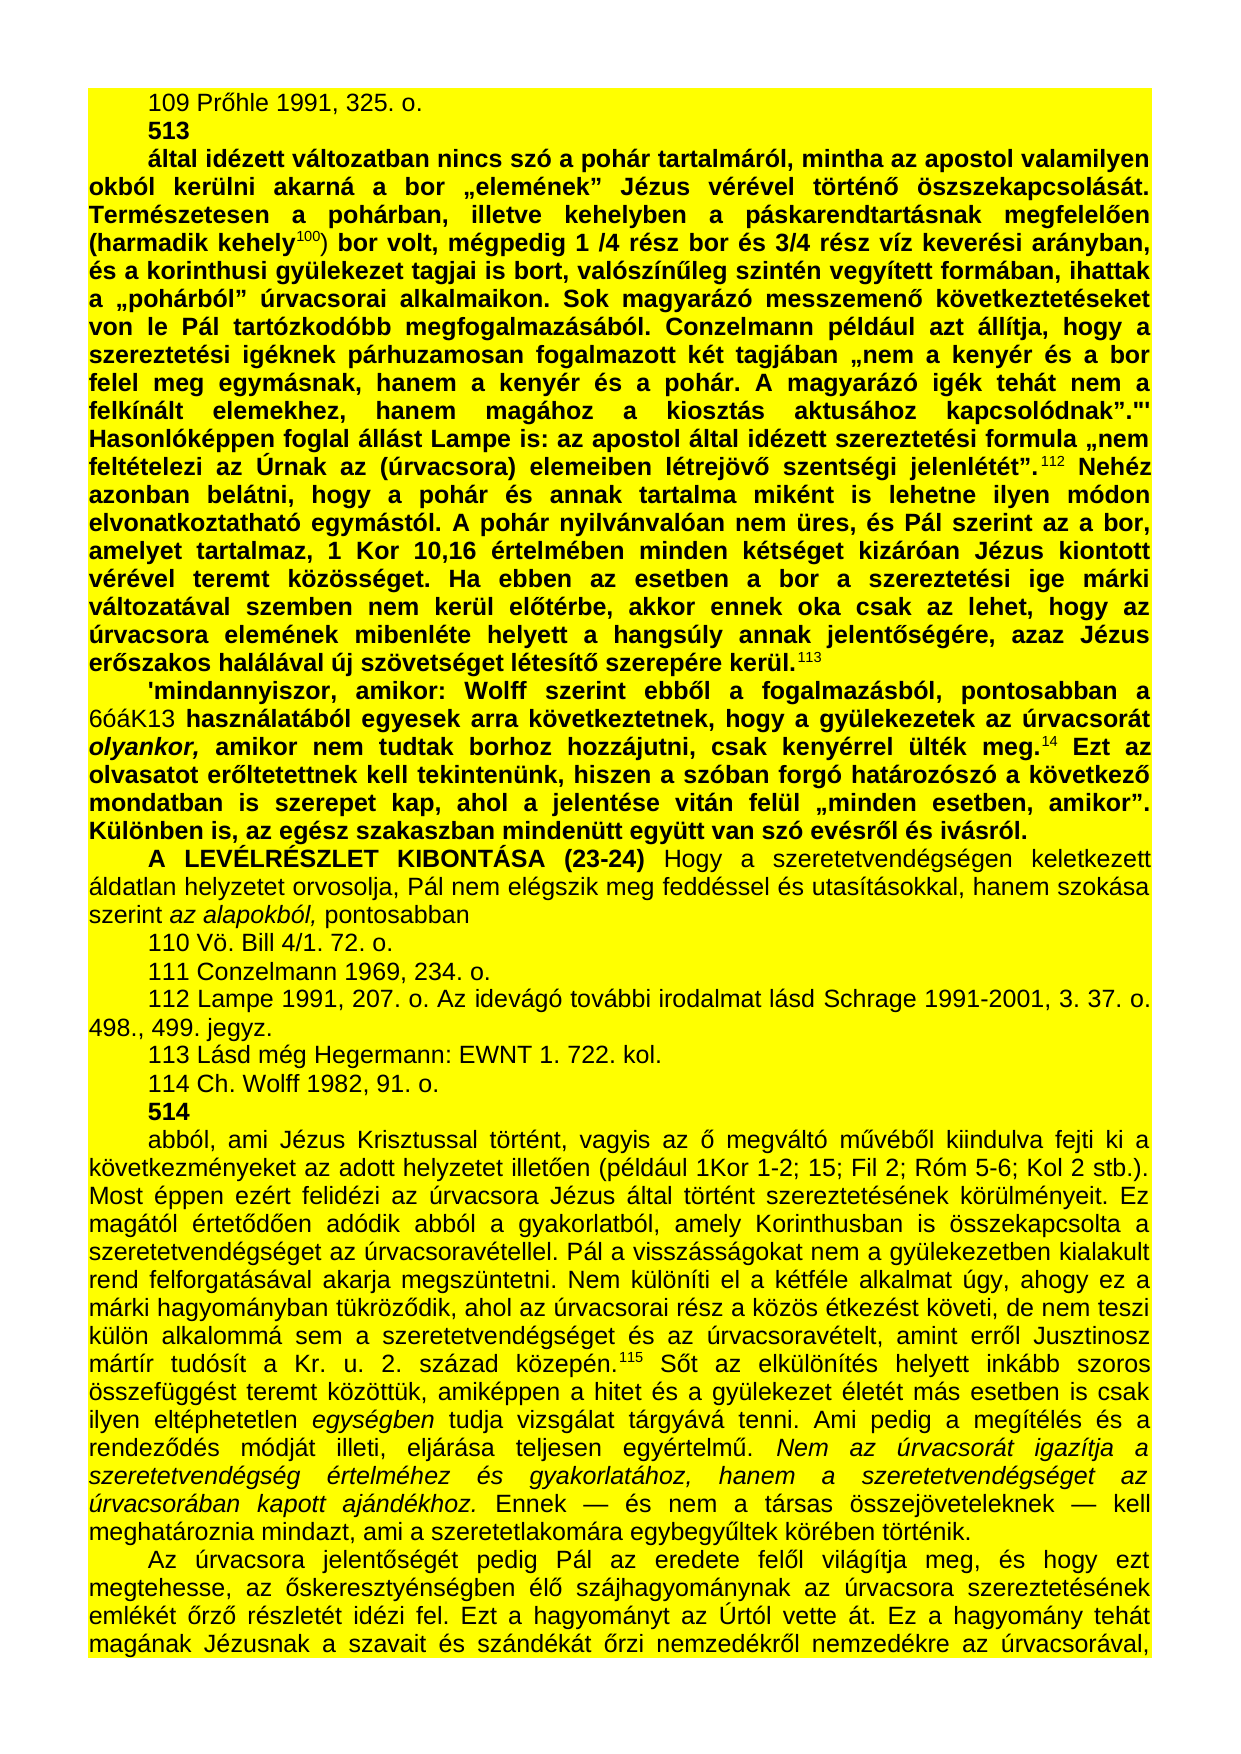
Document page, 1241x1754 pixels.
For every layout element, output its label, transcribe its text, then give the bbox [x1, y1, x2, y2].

text Az úrvacsora jelentőségét pedig Pál az eredete felől világítja meg, és hogy ezt megtehesse, az őskeresztyénségben élő szájhagyománynak az úrvacsora szereztetésének emlékét őrző részletét idézi fel. Ezt a hagyományt az Úrtól vette át. Ez a hagyomány tehát magának Jézusnak a szavait és szándékát őrzi nemzedékről nemzedékre az úrvacsorával, [88, 1546, 1152, 1658]
text 113 Lásd még Hegermann: EWNT 1. 722. kol. [88, 1041, 1152, 1069]
text 114 Ch. Wolff 1982, 91. o. [88, 1069, 1152, 1097]
text 'mindannyiszor, amikor: Wolff szerint ebből a fogalmazásból, pontosabban a 6óáK13 használatából egyesek arra következtetnek, hogy a gyülekezetek az úrvacsorát olyankor, amikor nem tudtak borhoz hozzájutni, csak kenyérrel ülték meg.14 Ezt az olvasatot erőltetettnek kell tekintenünk, hiszen a szóban forgó határozószó a következő mondatban is szerepet kap, ahol a jelentése vitán felül „minden esetben, amikor”. Különben is, az egész szakaszban mindenütt együtt van szó evésről és ivásról. [88, 677, 1152, 845]
text abból, ami Jézus Krisztussal történt, vagyis az ő megváltó művéből kiindulva fejti ki a következményeket az adott helyzetet illetően (például 1Kor 1-2; 15; Fil 2; Róm 5-6; Kol 2 stb.). Most éppen ezért felidézi az úrvacsora Jézus által történt szereztetésének körülményeit. Ez magától értetődően adódik abból a gyakorlatból, amely Korinthusban is összekapcsolta a szeretetvendégséget az úrvacsoravétellel. Pál a visszásságokat nem a gyülekezetben kialakult rend felforgatásával akarja megszüntetni. Nem különíti el a kétféle alkalmat úgy, ahogy ez a márki hagyományban tükröződik, ahol az úrvacsorai rész a közös étkezést követi, de nem teszi külön alkalommá sem a szeretetvendégséget és az úrvacsoravételt, amint erről Jusztinosz mártír tudósít a Kr. u. 2. század közepén.115 Sőt az elkülönítés helyett inkább szoros összefüggést teremt közöttük, amiképpen a hitet és a gyülekezet életét más esetben is csak ilyen eltéphetetlen egységben tudja vizsgálat tárgyává tenni. Ami pedig a megítélés és a rendeződés módját illeti, eljárása teljesen egyértelmű. Nem az úrvacsorát igazítja a szeretetvendégség értelméhez és gyakorlatához, hanem a szeretetvendégséget az úrvacsorában kapott ajándékhoz. Ennek — és nem a társas összejöveteleknek — kell meghatároznia mindazt, ami a szeretetlakomára egybegyűltek körében történik. [88, 1125, 1152, 1546]
text 513 [88, 117, 1152, 144]
text 111 Conzelmann 1969, 234. o. [88, 957, 1152, 985]
text által idézett változatban nincs szó a pohár tartalmáról, mintha az apostol valamilyen okból kerülni akarná a bor „elemének” Jézus vérével történő öszszekapcsolását. Természetesen a pohárban, illetve kehelyben a páskarendtartásnak megfelelően (harmadik kehely100) bor volt, mégpedig 1 /4 rész bor és 3/4 rész víz keverési arányban, és a korinthusi gyülekezet tagjai is bort, valószínűleg szintén vegyített formában, ihattak a „pohárból” úrvacsorai alkalmaikon. Sok magyarázó messzemenő következtetéseket von le Pál tartózkodóbb megfogalmazásából. Conzelmann például azt állítja, hogy a szereztetési igéknek párhuzamosan fogalmazott két tagjában „nem a kenyér és a bor felel meg egymásnak, hanem a kenyér és a pohár. A magyarázó igék tehát nem a felkínált elemekhez, hanem magához a kiosztás aktusához kapcsolódnak”."' Hasonlóképpen foglal állást Lampe is: az apostol által idézett szereztetési formula „nem feltételezi az Úrnak az (úrvacsora) elemeiben létrejövő szentségi jelenlétét”.112 Nehéz azonban belátni, hogy a pohár és annak tartalma miként is lehetne ilyen módon elvonatkoztatható egymástól. A pohár nyilvánvalóan nem üres, és Pál szerint az a bor, amelyet tartalmaz, 1 Kor 10,16 értelmében minden kétséget kizáróan Jézus kiontott vérével teremt közösséget. Ha ebben az esetben a bor a szereztetési ige márki változatával szemben nem kerül előtérbe, akkor ennek oka csak az lehet, hogy az úrvacsora elemének mibenléte helyett a hangsúly annak jelentőségére, azaz Jézus erőszakos halálával új szövetséget létesítő szerepére kerül.113 [88, 144, 1152, 677]
text 110 Vö. Bill 4/1. 72. o. [88, 929, 1152, 957]
text 109 Prőhle 1991, 325. o. [88, 88, 1152, 117]
text A LEVÉLRÉSZLET KIBONTÁSA (23-24) Hogy a szeretetvendégségen keletkezett áldatlan helyzetet orvosolja, Pál nem elégszik meg feddéssel és utasításokkal, hanem szokása szerint az alapokból, pontosabban [88, 845, 1152, 929]
text 514 [88, 1097, 1152, 1125]
text 112 Lampe 1991, 207. o. Az idevágó további irodalmat lásd Schrage 1991-2001, 3. 37. o. 498., 499. jegyz. [88, 985, 1152, 1041]
